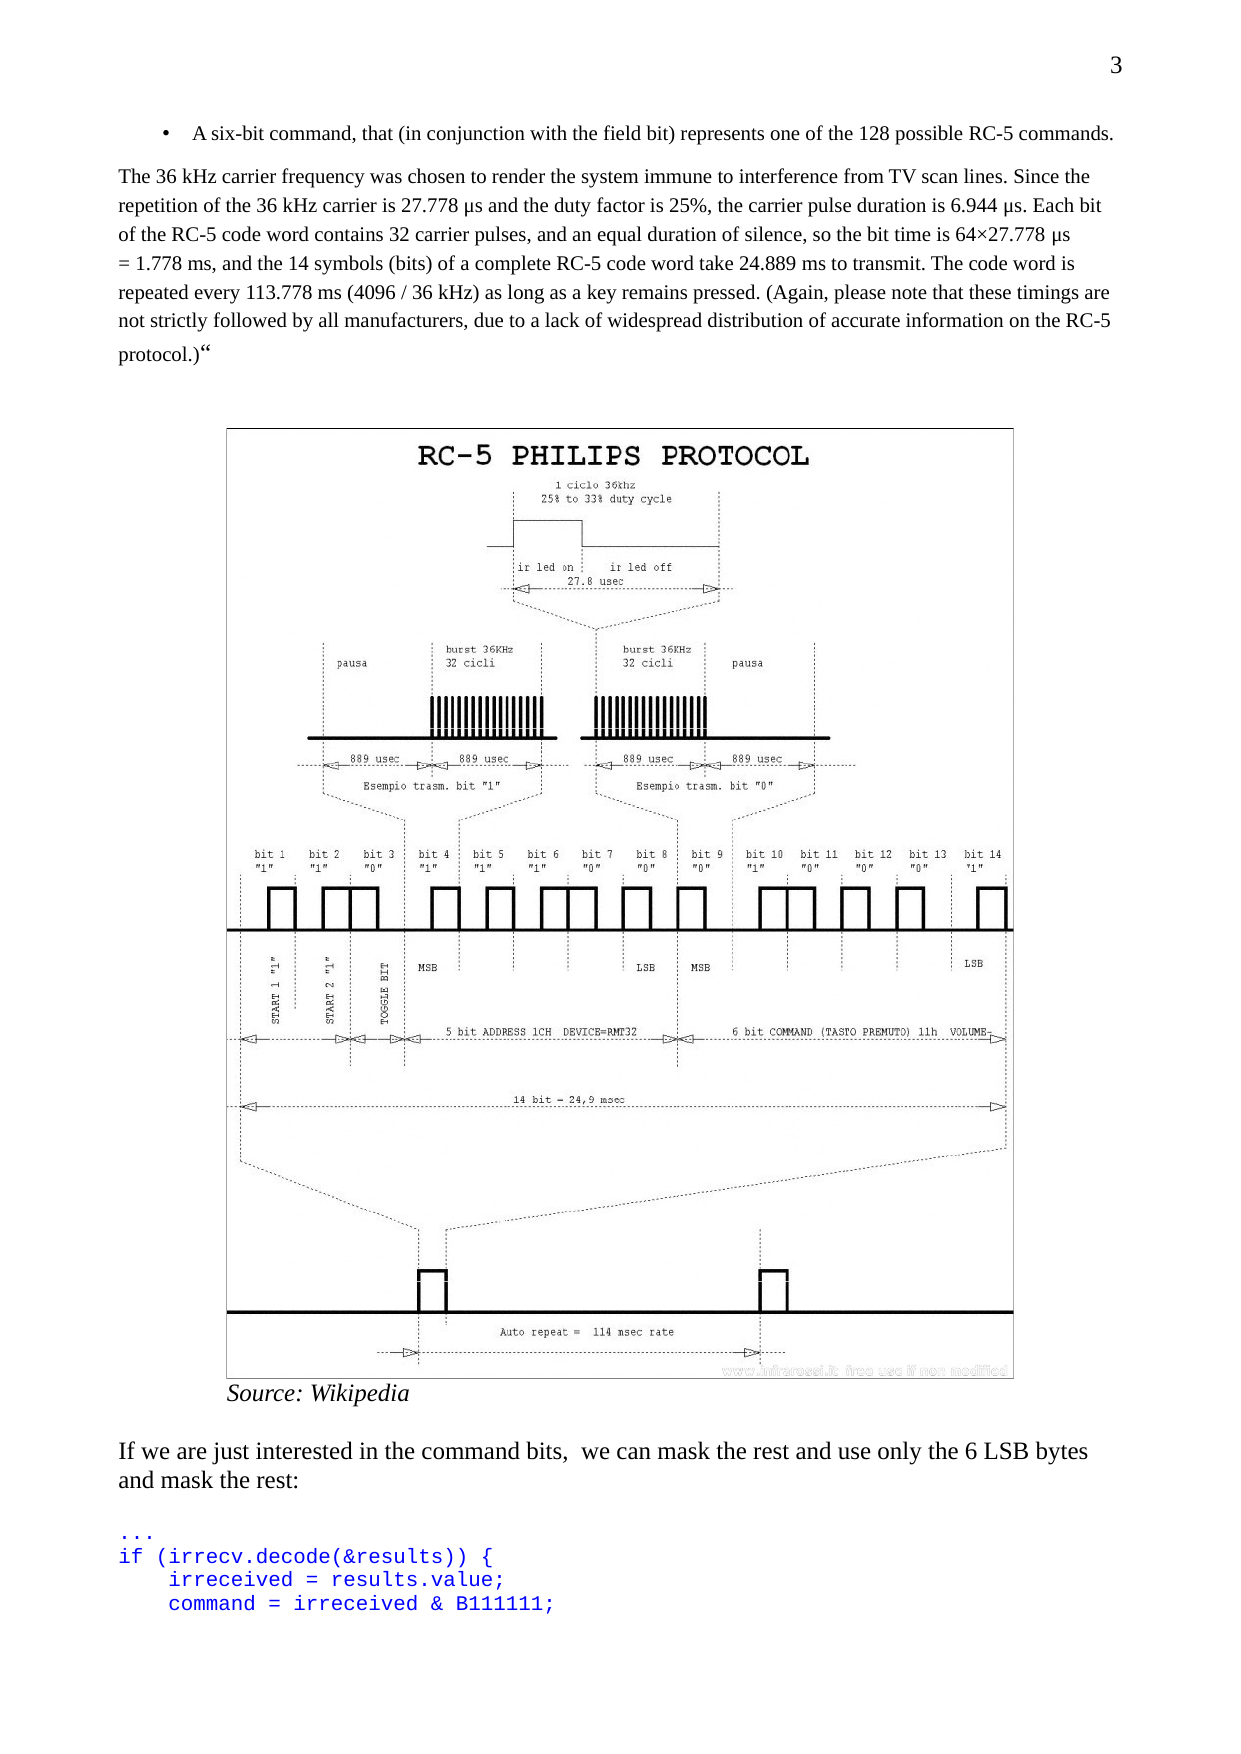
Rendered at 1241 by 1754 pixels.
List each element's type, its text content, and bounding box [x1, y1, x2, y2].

list irreceived = results.value; [118, 1569, 1122, 1593]
picture [226, 428, 1014, 1379]
text The 36 kHz carrier frequency was chosen to render the system immune to interference from TV scan lines. Since the repetition of the 36 kHz carrier is 27.778 μs and the duty factor is 25%, the carrier pulse duration is 6.944 μs. Each bit of the RC-5 code word contains 32 carrier pulses, and an equal duration of silence, so the bit time is 64×27.778 μs = 1.778 ms, and the 14 symbols (bits) of a complete RC-5 code word take 24.889 ms to transmit. The code word is repeated every 113.778 ms (4096 / 36 kHz) as long as a key remains pressed. (Again, please note that these timings are not strictly followed by all manufacturers, due to a lack of widespread distribution of accurate information on the RC-5 protocol.)“ [118, 164, 1122, 367]
text Source: Wikipedia [227, 1379, 1014, 1407]
list command = irreceived & B111111; [118, 1593, 1122, 1617]
text If we are just interested in the command bits, we can mask the rest and use only the 6 LSB bytes and mask the rest: [118, 1436, 1122, 1493]
list ... [118, 1522, 1122, 1546]
list A six-bit command, that (in conjunction with the field bit) represents one of the 128 possible RC-5 commands. [162, 121, 1122, 145]
list if (irrecv.decode(&results)) { [118, 1546, 1122, 1569]
